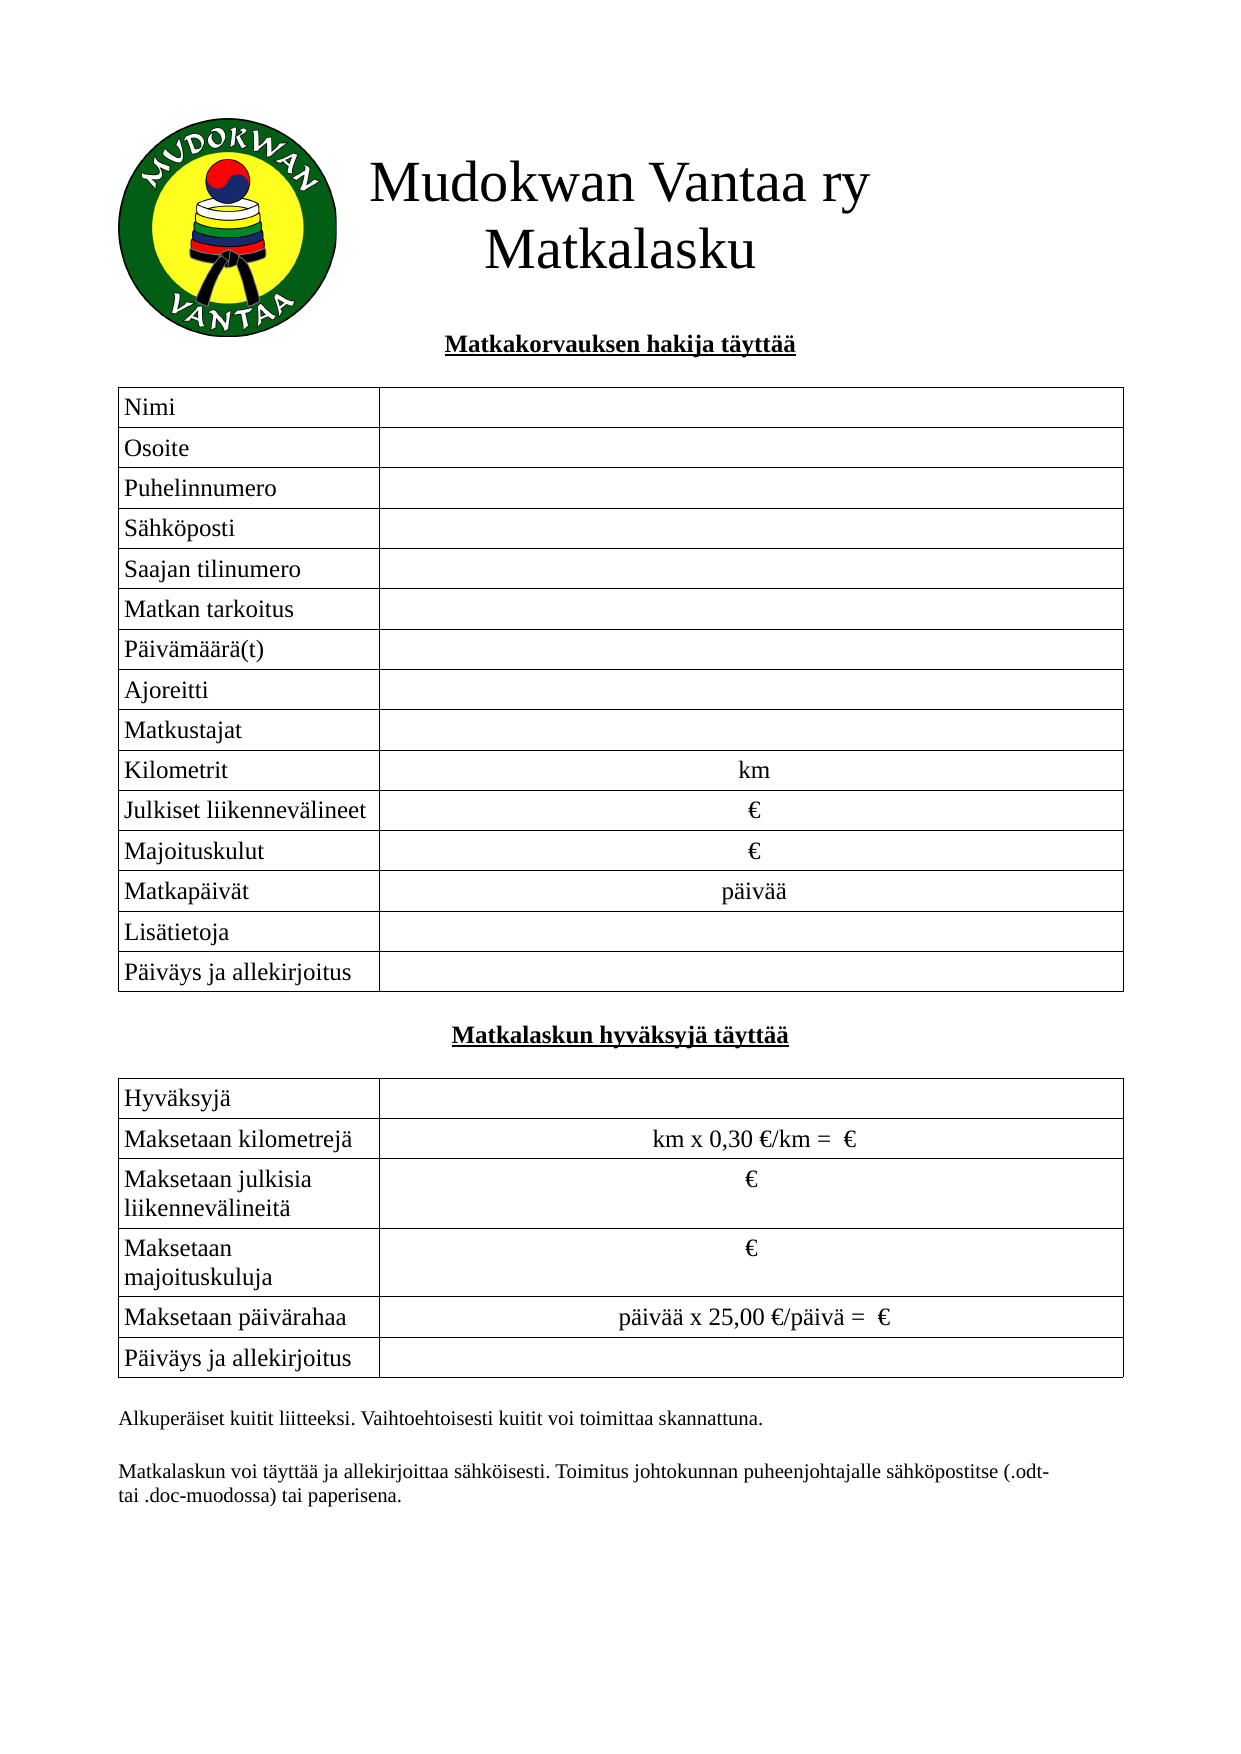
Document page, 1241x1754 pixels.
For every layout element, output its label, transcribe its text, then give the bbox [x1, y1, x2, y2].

table_cell Päiväys ja allekirjoitus [119, 1338, 379, 1377]
text Matkalaskun voi täyttää ja allekirjoittaa sähköisesti. Toimitus johtokunnan puheenjohtajalle sähköpostitse (.odt- tai .doc-muodossa) tai paperisena. [118, 1459, 1122, 1507]
table_cell [380, 468, 1123, 508]
table_cell [380, 1338, 1123, 1377]
table_cell Maksetaan kilometrejä [119, 1119, 379, 1158]
table_cell Lisätietoja [119, 912, 379, 951]
table_header [380, 1079, 1123, 1118]
table_cell [380, 428, 1123, 467]
table_cell Sähköposti [119, 509, 379, 548]
table_cell Saajan tilinumero [119, 549, 379, 588]
table_cell Matkapäivät [119, 871, 379, 911]
table_cell € [380, 831, 1123, 870]
text Matkalasku [337, 214, 1122, 281]
table_cell Maksetaan julkisia liikennevälineitä [119, 1159, 379, 1227]
table_header [380, 388, 1123, 427]
text Mudokwan Vantaa ry [337, 147, 1122, 214]
table_cell [380, 509, 1123, 548]
table_cell Puhelinnumero [119, 468, 379, 508]
table_cell [380, 589, 1123, 628]
table_cell [380, 952, 1123, 991]
table_cell Päiväys ja allekirjoitus [119, 952, 379, 991]
table_cell € [380, 1229, 1123, 1296]
table_cell Maksetaan majoituskuluja [119, 1229, 379, 1296]
table_header Hyväksyjä [119, 1079, 379, 1118]
table_cell Maksetaan päivärahaa [119, 1297, 379, 1337]
table_cell Julkiset liikennevälineet [119, 791, 379, 830]
table_cell Päivämäärä(t) [119, 630, 379, 669]
table_cell km x 0,30 €/km = € [380, 1119, 1123, 1158]
table_header Nimi [119, 388, 379, 427]
text Alkuperäiset kuitit liitteeksi. Vaihtoehtoisesti kuitit voi toimittaa skannattuna. [118, 1406, 1122, 1430]
table_cell Kilometrit [119, 751, 379, 790]
table_cell Ajoreitti [119, 670, 379, 709]
table_cell [380, 912, 1123, 951]
table_cell € [380, 791, 1123, 830]
table_cell päivää [380, 871, 1123, 911]
table_cell [380, 670, 1123, 709]
text Matkakorvauksen hakija täyttää [118, 329, 1122, 358]
table_cell € [380, 1159, 1123, 1227]
table_cell km [380, 751, 1123, 790]
text Matkalaskun hyväksyjä täyttää [118, 1020, 1122, 1049]
table_cell [380, 549, 1123, 588]
table_cell [380, 630, 1123, 669]
picture [118, 118, 337, 337]
table_cell [380, 710, 1123, 749]
table_cell Matkan tarkoitus [119, 589, 379, 628]
table_cell Osoite [119, 428, 379, 467]
table_cell Majoituskulut [119, 831, 379, 870]
table_cell päivää x 25,00 €/päivä = € [380, 1297, 1123, 1337]
table_cell Matkustajat [119, 710, 379, 749]
